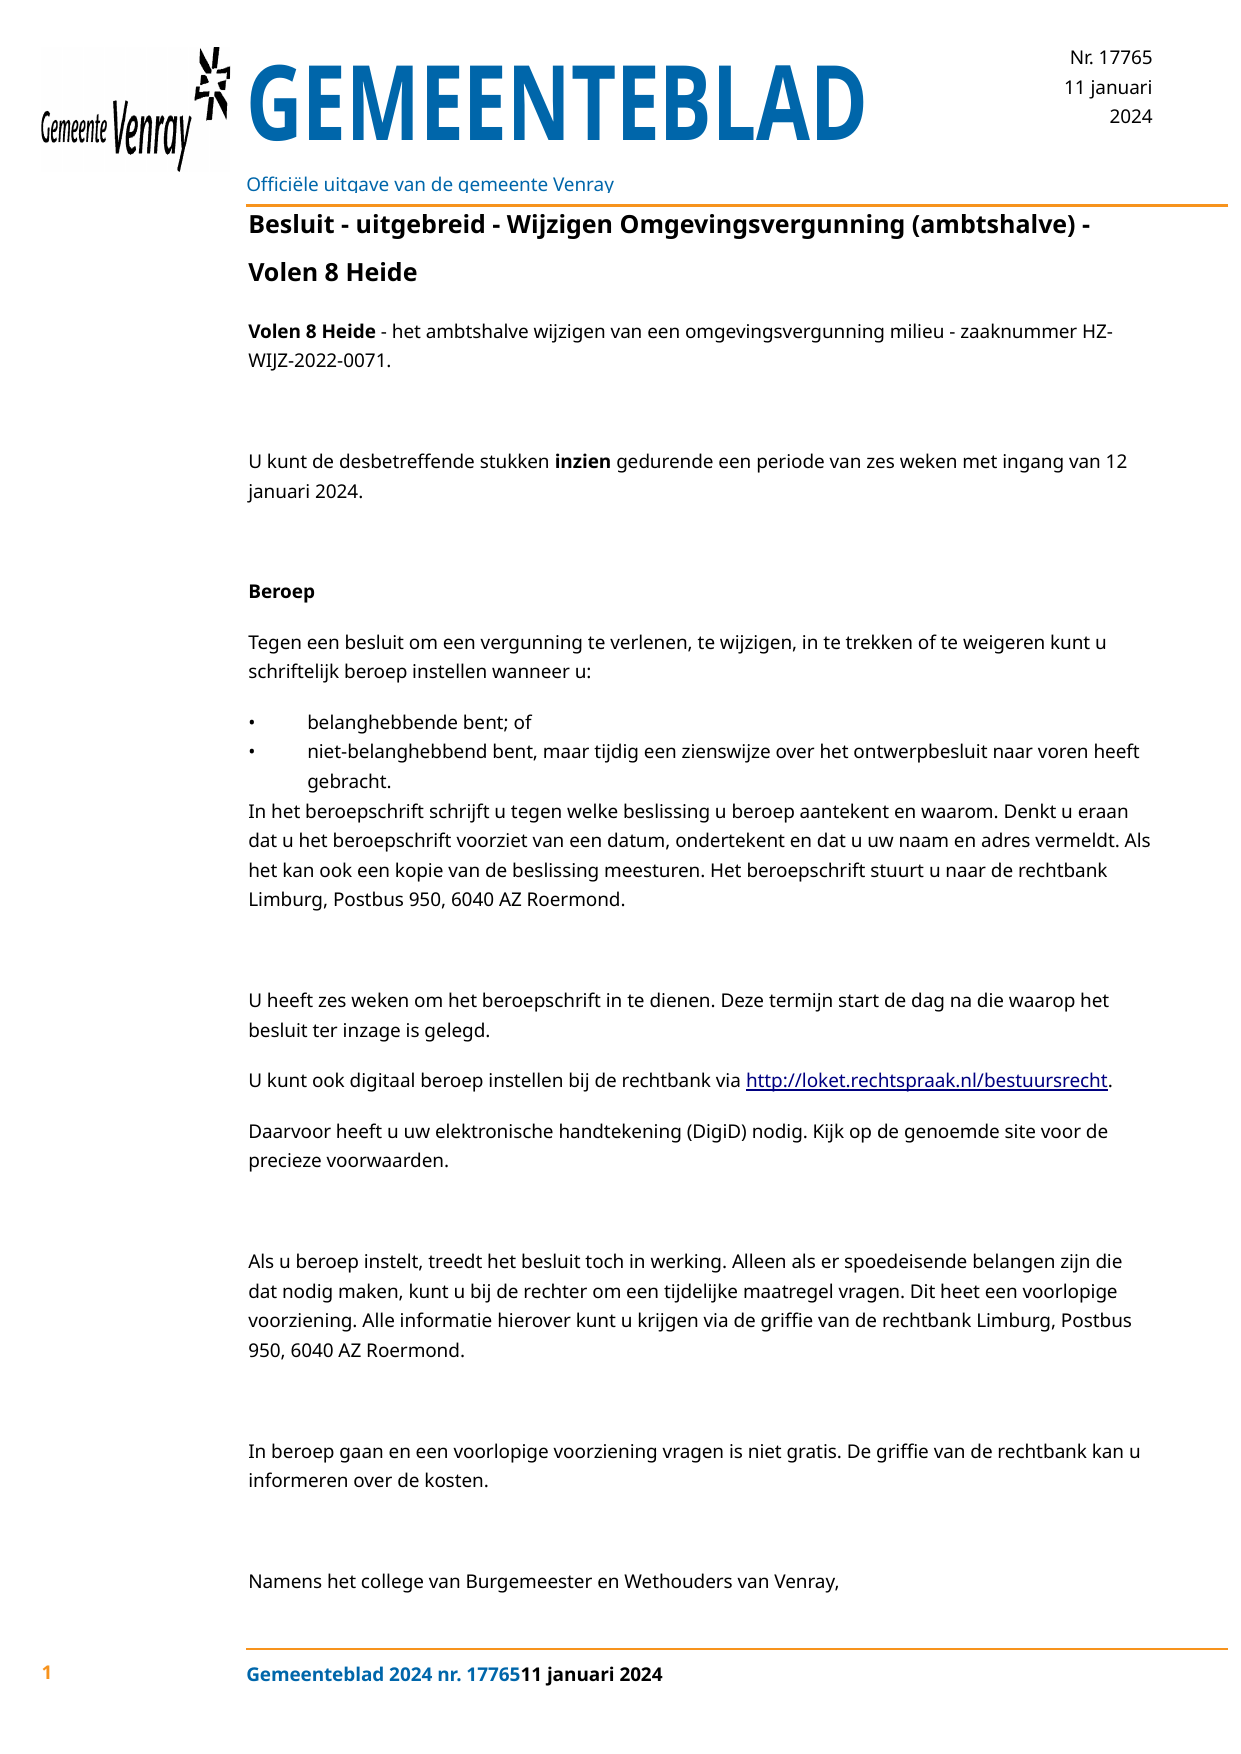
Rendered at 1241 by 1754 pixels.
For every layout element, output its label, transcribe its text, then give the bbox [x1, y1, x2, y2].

text U kunt de desbetreffende stukken inzien gedurende een periode van zes weken met ingang van 12 januari 2024. [248, 448, 1152, 504]
text Namens het college van Burgemeester en Wethouders van Venray, [248, 1568, 1152, 1594]
text Besluit - uitgebreid - Wijzigen Omgevingsvergunning (ambtshalve) - Volen 8 Heide [248, 207, 1152, 288]
text U heeft zes weken om het beroepschrift in te dienen. Deze termijn start de dag na die waarop het besluit ter inzage is gelegd. [248, 987, 1152, 1043]
list niet-belanghebbend bent, maar tijdig een zienswijze over het ontwerpbesluit naar voren heeft gebracht. [248, 739, 1152, 794]
text Als u beroep instelt, treedt het besluit toch in werking. Alleen als er spoedeisende belangen zijn die dat nodig maken, kunt u bij de rechter om een tijdelijke maatregel vragen. Dit heet een voorlopige voorziening. Alle informatie hierover kunt u krijgen via de griffie van de rechtbank Limburg, Postbus 950, 6040 AZ Roermond. [248, 1248, 1152, 1363]
text In beroep gaan en een voorlopige voorziening vragen is niet gratis. De griffie van de rechtbank kan u informeren over de kosten. [248, 1438, 1152, 1493]
text In het beroepschrift schrijft u tegen welke beslissing u beroep aantekent en waarom. Denkt u eraan dat u het beroepschrift voorziet van een datum, ondertekent en dat u uw naam en adres vermeldt. Als het kan ook een kopie van de beslissing meesturen. Het beroepschrift stuurt u naar de rechtbank Limburg, Postbus 950, 6040 AZ Roermond. [248, 798, 1152, 912]
list belanghebbende bent; of [248, 709, 1152, 735]
text Volen 8 Heide - het ambtshalve wijzigen van een omgevingsvergunning milieu - zaaknummer HZ-WIJZ-2022-0071. [248, 318, 1152, 373]
picture [41, 47, 231, 172]
text Tegen een besluit om een vergunning te verlenen, te wijzigen, in te trekken of te weigeren kunt u schriftelijk beroep instellen wanneer u: [248, 629, 1152, 684]
text Beroep [248, 579, 1152, 604]
text U kunt ook digitaal beroep instellen bij de rechtbank via http://loket.rechtspraak.nl/bestuursrecht. [248, 1067, 1152, 1093]
text Daarvoor heeft u uw elektronische handtekening (DigiD) nodig. Kijk op de genoemde site voor de precieze voorwaarden. [248, 1118, 1152, 1173]
